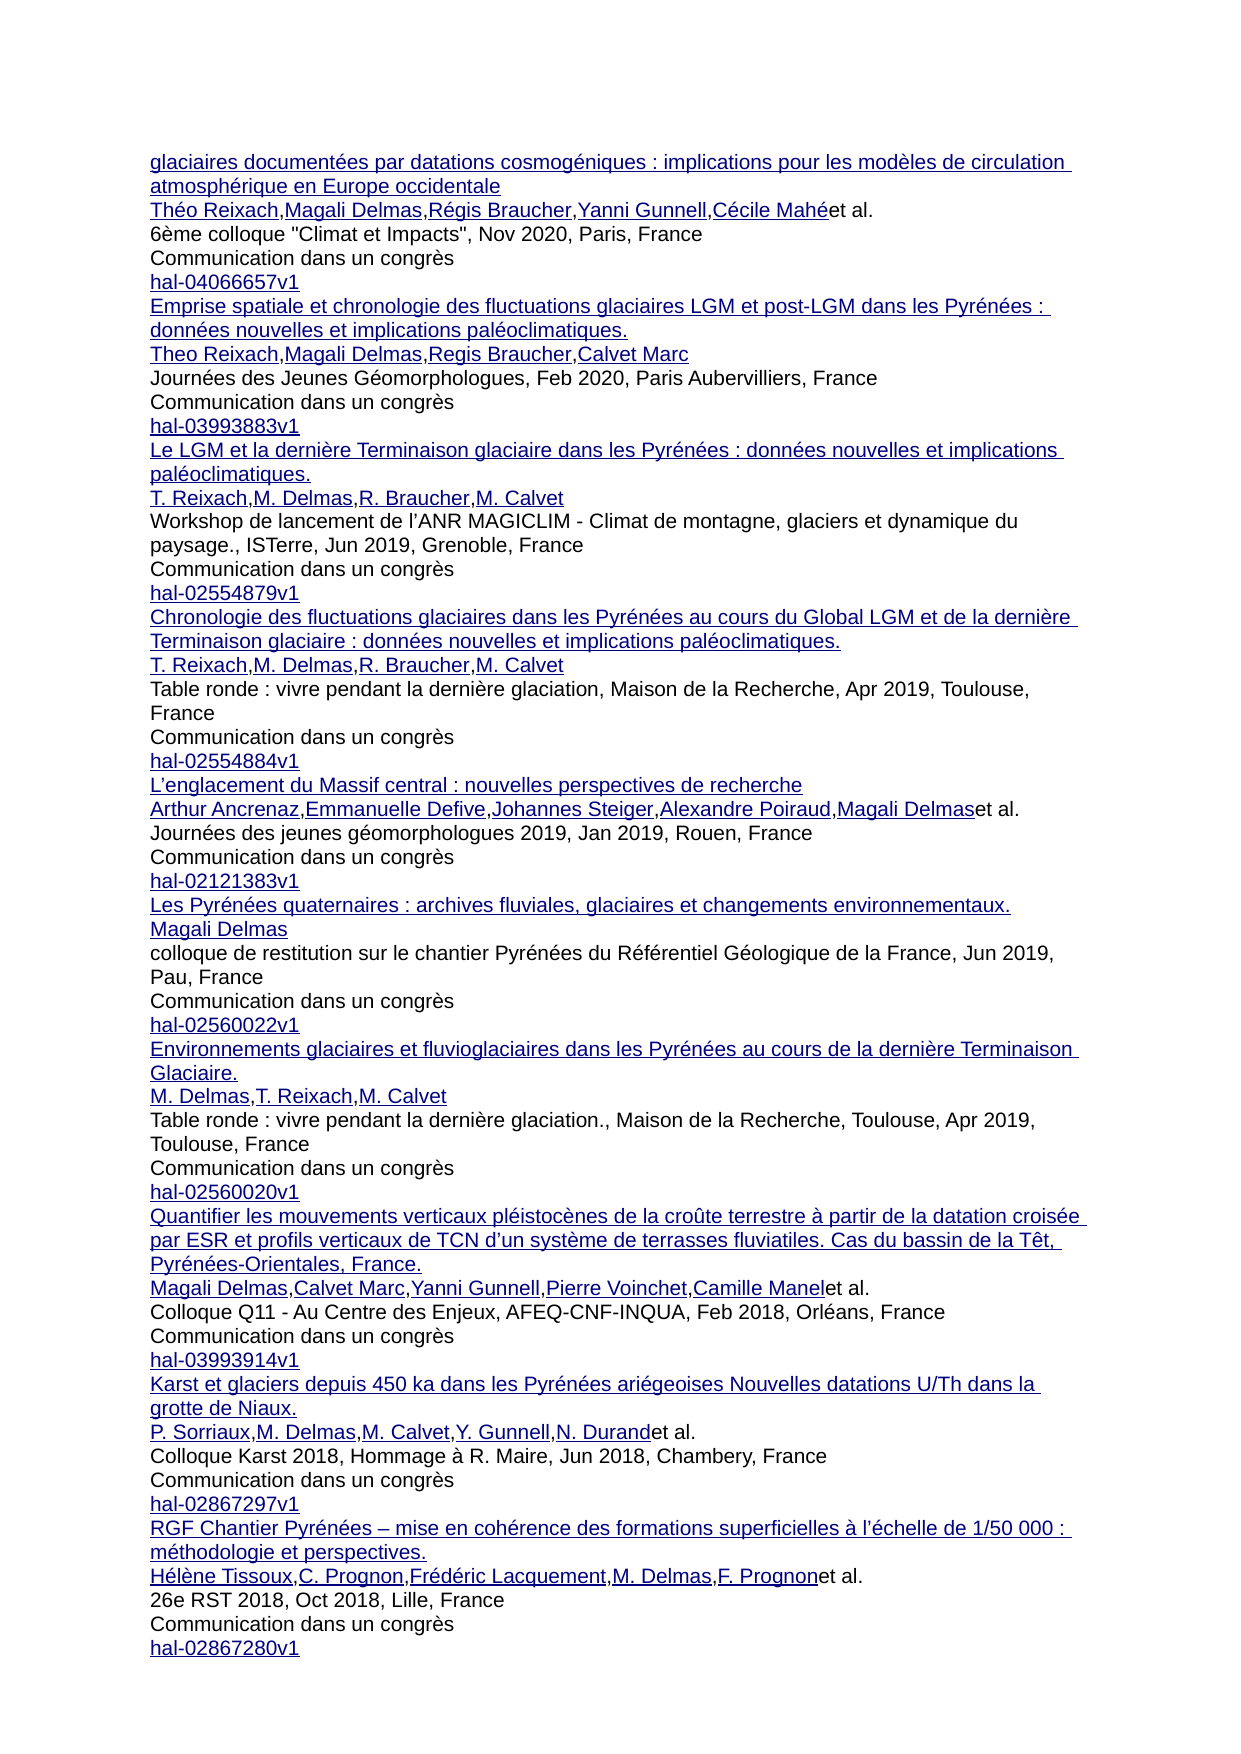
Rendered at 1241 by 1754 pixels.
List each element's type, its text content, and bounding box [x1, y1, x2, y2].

table_cell Quantifier les mouvements verticaux pléistocènes de la croûte terrestre à partir de la datation croisée par ESR et profils verticaux de TCN d’un système de terrasses fluviatiles. Cas du bassin de la Têt, Pyrénées-Orientales, France. Magali Delmas,Calvet Marc,Yanni Gunnell,Pierre Voinchet,Camille Manelet al. Colloque Q11 - Au Centre des Enjeux, AFEQ-CNF-INQUA, Feb 2018, Orléans, France Communication dans un congrès hal-03993914v1 [150, 1204, 1090, 1372]
table_cell Environnements glaciaires et fluvioglaciaires dans les Pyrénées au cours de la dernière Terminaison Glaciaire. M. Delmas,T. Reixach,M. Calvet Table ronde : vivre pendant la dernière glaciation., Maison de la Recherche, Toulouse, Apr 2019, Toulouse, France Communication dans un congrès hal-02560020v1 [150, 1036, 1090, 1204]
table_cell Les Pyrénées quaternaires : archives fluviales, glaciaires et changements environnementaux. Magali Delmas colloque de restitution sur le chantier Pyrénées du Référentiel Géologique de la France, Jun 2019, Pau, France Communication dans un congrès hal-02560022v1 [150, 893, 1090, 1036]
table_cell Karst et glaciers depuis 450 ka dans les Pyrénées ariégeoises Nouvelles datations U/Th dans la grotte de Niaux. P. Sorriaux,M. Delmas,M. Calvet,Y. Gunnell,N. Durandet al. Colloque Karst 2018, Hommage à R. Maire, Jun 2018, Chambery, France Communication dans un congrès hal-02867297v1 [150, 1372, 1090, 1516]
table_cell Chronologie des fluctuations glaciaires dans les Pyrénées au cours du Global LGM et de la dernière Terminaison glaciaire : données nouvelles et implications paléoclimatiques. T. Reixach,M. Delmas,R. Braucher,M. Calvet Table ronde : vivre pendant la dernière glaciation, Maison de la Recherche, Apr 2019, Toulouse, France Communication dans un congrès hal-02554884v1 [150, 605, 1090, 773]
table_cell Emprise spatiale et chronologie des fluctuations glaciaires LGM et post-LGM dans les Pyrénées : données nouvelles et implications paléoclimatiques. Theo Reixach,Magali Delmas,Regis Braucher,Calvet Marc Journées des Jeunes Géomorphologues, Feb 2020, Paris Aubervilliers, France Communication dans un congrès hal-03993883v1 [150, 294, 1090, 437]
table_cell RGF Chantier Pyrénées – mise en cohérence des formations superficielles à l’échelle de 1/50 000 : méthodologie et perspectives. Hélène Tissoux,C. Prognon,Frédéric Lacquement,M. Delmas,F. Prognonet al. 26e RST 2018, Oct 2018, Lille, France Communication dans un congrès hal-02867280v1 [150, 1516, 1090, 1659]
table_cell Le LGM et la dernière Terminaison glaciaire dans les Pyrénées : données nouvelles et implications paléoclimatiques. T. Reixach,M. Delmas,R. Braucher,M. Calvet Workshop de lancement de l’ANR MAGICLIM - Climat de montagne, glaciers et dynamique du paysage., ISTerre, Jun 2019, Grenoble, France Communication dans un congrès hal-02554879v1 [150, 438, 1090, 605]
table_cell Détermination des paléoclimats post-LGM dans les Pyrénées à travers l'étude des fluctuations glaciaires documentées par datations cosmogéniques : implications pour les modèles de circulation atmosphérique en Europe occidentale Théo Reixach,Magali Delmas,Régis Braucher,Yanni Gunnell,Cécile Mahéet al. 6ème colloque "Climat et Impacts", Nov 2020, Paris, France Communication dans un congrès hal-04066657v1 [150, 150, 1090, 294]
table_cell L’englacement du Massif central : nouvelles perspectives de recherche Arthur Ancrenaz,Emmanuelle Defive,Johannes Steiger,Alexandre Poiraud,Magali Delmaset al. Journées des jeunes géomorphologues 2019, Jan 2019, Rouen, France Communication dans un congrès hal-02121383v1 [150, 773, 1090, 893]
